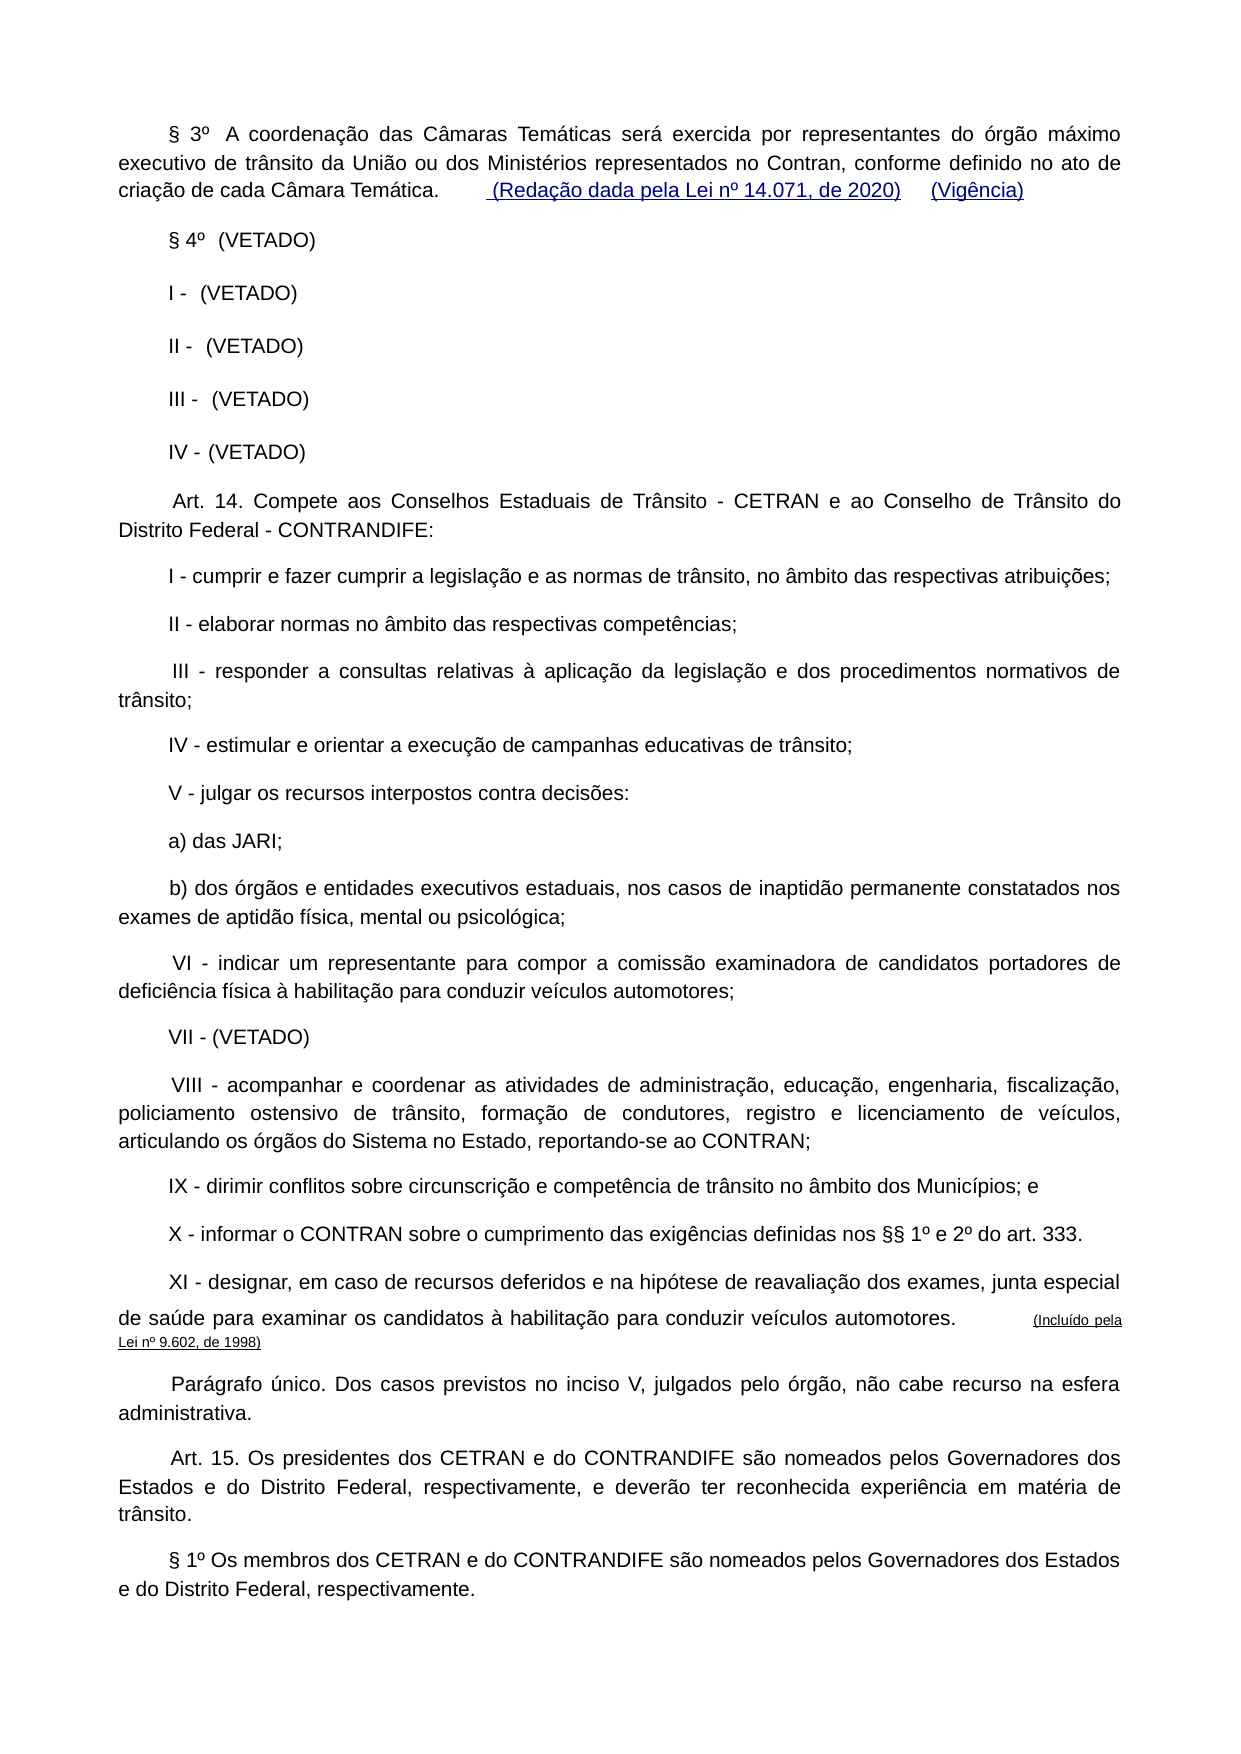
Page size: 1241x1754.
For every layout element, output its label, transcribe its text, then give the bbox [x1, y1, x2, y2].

text b) dos órgãos e entidades executivos estaduais, nos casos de inaptidão permanente constatados nos exames de aptidão física, mental ou psicológica; [118, 872, 1122, 929]
text XI - designar, em caso de recursos deferidos e na hipótese de reavaliação dos exames, junta especial de saúde para examinar os candidatos à habilitação para conduzir veículos automotores. (Incluído pela Lei nº 9.602, de 1998) [118, 1266, 1122, 1351]
text III - responder a consultas relativas à aplicação da legislação e dos procedimentos normativos de trânsito; [118, 655, 1122, 711]
text VI - indicar um representante para compor a comissão examinadora de candidatos portadores de deficiência física à habilitação para conduzir veículos automotores; [118, 947, 1122, 1003]
text III - (VETADO) [118, 379, 1122, 413]
text II - elaborar normas no âmbito das respectivas competências; [118, 608, 1122, 636]
text Art. 14. Compete aos Conselhos Estaduais de Trânsito - CETRAN e ao Conselho de Trânsito do Distrito Federal - CONTRANDIFE: [118, 486, 1122, 542]
text V - julgar os recursos interpostos contra decisões: [118, 777, 1122, 806]
text VIII - acompanhar e coordenar as atividades de administração, educação, engenharia, fiscalização, policiamento ostensivo de trânsito, formação de condutores, registro e licenciamento de veículos, articulando os órgãos do Sistema no Estado, reportando-se ao CONTRAN; [118, 1069, 1122, 1152]
text Art. 15. Os presidentes dos CETRAN e do CONTRANDIFE são nomeados pelos Governadores dos Estados e do Distrito Federal, respectivamente, e deverão ter reconhecida experiência em matéria de trânsito. [118, 1442, 1122, 1526]
text a) das JARI; [118, 825, 1122, 853]
text § 3º A coordenação das Câmaras Temáticas será exercida por representantes do órgão máximo executivo de trânsito da União ou dos Ministérios representados no Contran, conforme definido no ato de criação de cada Câmara Temática. (Redação dada pela Lei nº 14.071, de 2020) (Vigência) [118, 118, 1122, 202]
text II - (VETADO) [118, 326, 1122, 360]
text I - cumprir e fazer cumprir a legislação e as normas de trânsito, no âmbito das respectivas atribuições; [118, 560, 1122, 589]
text I - (VETADO) [118, 273, 1122, 307]
text § 4º (VETADO) [118, 220, 1122, 253]
text IV - estimular e orientar a execução de campanhas educativas de trânsito; [118, 729, 1122, 758]
text IV - (VETADO) [118, 432, 1122, 466]
text IX - dirimir conflitos sobre circunscrição e competência de trânsito no âmbito dos Municípios; e [118, 1171, 1122, 1199]
text VII - (VETADO) [118, 1021, 1122, 1050]
text Parágrafo único. Dos casos previstos no inciso V, julgados pelo órgão, não cabe recurso na esfera administrativa. [118, 1368, 1122, 1424]
text § 1º Os membros dos CETRAN e do CONTRANDIFE são nomeados pelos Governadores dos Estados e do Distrito Federal, respectivamente. [118, 1544, 1122, 1601]
text X - informar o CONTRAN sobre o cumprimento das exigências definidas nos §§ 1º e 2º do art. 333. [118, 1218, 1122, 1247]
